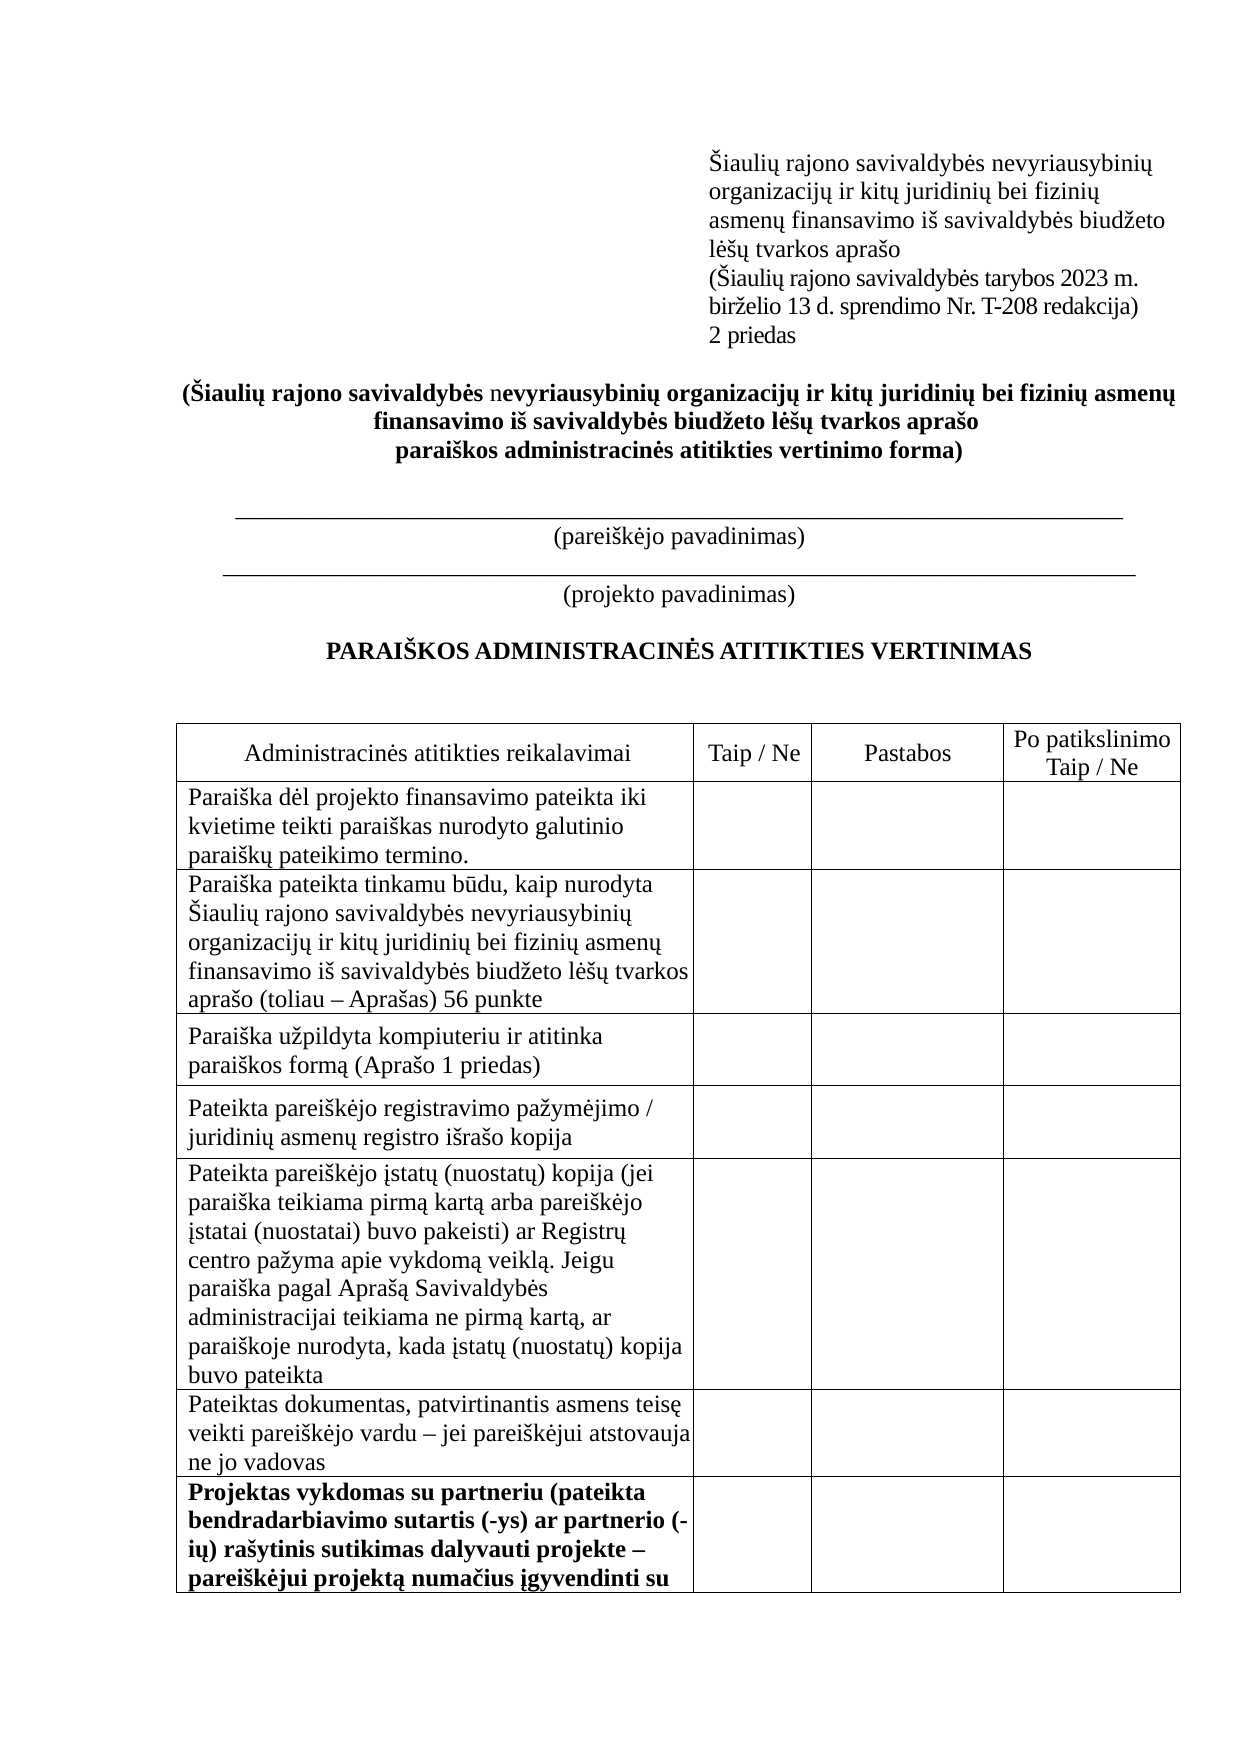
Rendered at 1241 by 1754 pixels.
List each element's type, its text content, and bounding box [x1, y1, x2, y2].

table_cell [812, 1477, 1003, 1592]
text (Šiaulių rajono savivaldybės nevyriausybinių organizacijų ir kitų juridinių bei fizinių asmenų finansavimo iš savivaldybės biudžeto lėšų tvarkos aprašo [177, 378, 1181, 435]
table_cell [1004, 1390, 1180, 1476]
text (pareiškėjo pavadinimas) [177, 521, 1181, 550]
table_header Pastabos [812, 724, 1003, 781]
table_cell [1004, 1159, 1180, 1388]
table_cell [694, 1477, 811, 1592]
table_cell [812, 1159, 1003, 1388]
table_cell [694, 1086, 811, 1157]
text (Šiaulių rajono savivaldybės tarybos 2023 m. birželio 13 d. sprendimo Nr. T-208 redakcija) [709, 263, 1181, 320]
table_cell [694, 1390, 811, 1476]
table_cell [1004, 1086, 1180, 1157]
text paraiškos administracinės atitikties vertinimo forma) [177, 435, 1181, 464]
table_cell [1004, 870, 1180, 1013]
text (projekto pavadinimas) [177, 579, 1181, 608]
text 2 priedas [709, 320, 1181, 349]
table_cell [694, 1159, 811, 1388]
table_cell Pateikta pareiškėjo įstatų (nuostatų) kopija (jei paraiška teikiama pirmą kartą arba pareiškėjo įstatai (nuostatai) buvo pakeisti) ar Registrų centro pažyma apie vykdomą veiklą. Jeigu paraiška pagal Aprašą Savivaldybės administracijai teikiama ne pirmą kartą, ar paraiškoje nurodyta, kada įstatų (nuostatų) kopija buvo pateikta [177, 1159, 693, 1388]
table_cell [1004, 1014, 1180, 1085]
table_header Po patikslinimo Taip / Ne [1004, 724, 1180, 781]
table_cell [812, 1014, 1003, 1085]
table_cell [1004, 782, 1180, 868]
text _________________________________________________________________________ [177, 550, 1181, 579]
table_cell [694, 870, 811, 1013]
table_cell [812, 1086, 1003, 1157]
table_cell Pateikta pareiškėjo registravimo pažymėjimo / juridinių asmenų registro išrašo kopija [177, 1086, 693, 1157]
table_cell [1004, 1477, 1180, 1592]
table_cell Paraiška užpildyta kompiuteriu ir atitinka paraiškos formą (Aprašo 1 priedas) [177, 1014, 693, 1085]
table_cell [812, 782, 1003, 868]
text _______________________________________________________________________ [177, 493, 1181, 521]
table_cell Paraiška dėl projekto finansavimo pateikta iki kvietime teikti paraiškas nurodyto galutinio paraiškų pateikimo termino. [177, 782, 693, 868]
text Šiaulių rajono savivaldybės nevyriausybinių organizacijų ir kitų juridinių bei fizinių asmenų finansavimo iš savivaldybės biudžeto lėšų tvarkos aprašo [709, 148, 1181, 263]
table_header Taip / Ne [694, 724, 811, 781]
table_cell [812, 1390, 1003, 1476]
table_cell [812, 870, 1003, 1013]
table_cell Paraiška pateikta tinkamu būdu, kaip nurodyta Šiaulių rajono savivaldybės nevyriausybinių organizacijų ir kitų juridinių bei fizinių asmenų finansavimo iš savivaldybės biudžeto lėšų tvarkos aprašo (toliau – Aprašas) 56 punkte [177, 870, 693, 1013]
table_cell [694, 782, 811, 868]
table_cell [694, 1014, 811, 1085]
table_header Administracinės atitikties reikalavimai [177, 724, 693, 781]
table_cell Pateiktas dokumentas, patvirtinantis asmens teisę veikti pareiškėjo vardu – jei pareiškėjui atstovauja ne jo vadovas [177, 1390, 693, 1476]
table_cell Projektas vykdomas su partneriu (pateikta bendradarbiavimo sutartis (-ys) ar partnerio (-ių) rašytinis sutikimas dalyvauti projekte – pareiškėjui projektą numačius įgyvendinti su [177, 1477, 693, 1592]
text PARAIŠKOS ADMINISTRACINĖS ATITIKTIES VERTINIMAS [177, 636, 1181, 665]
